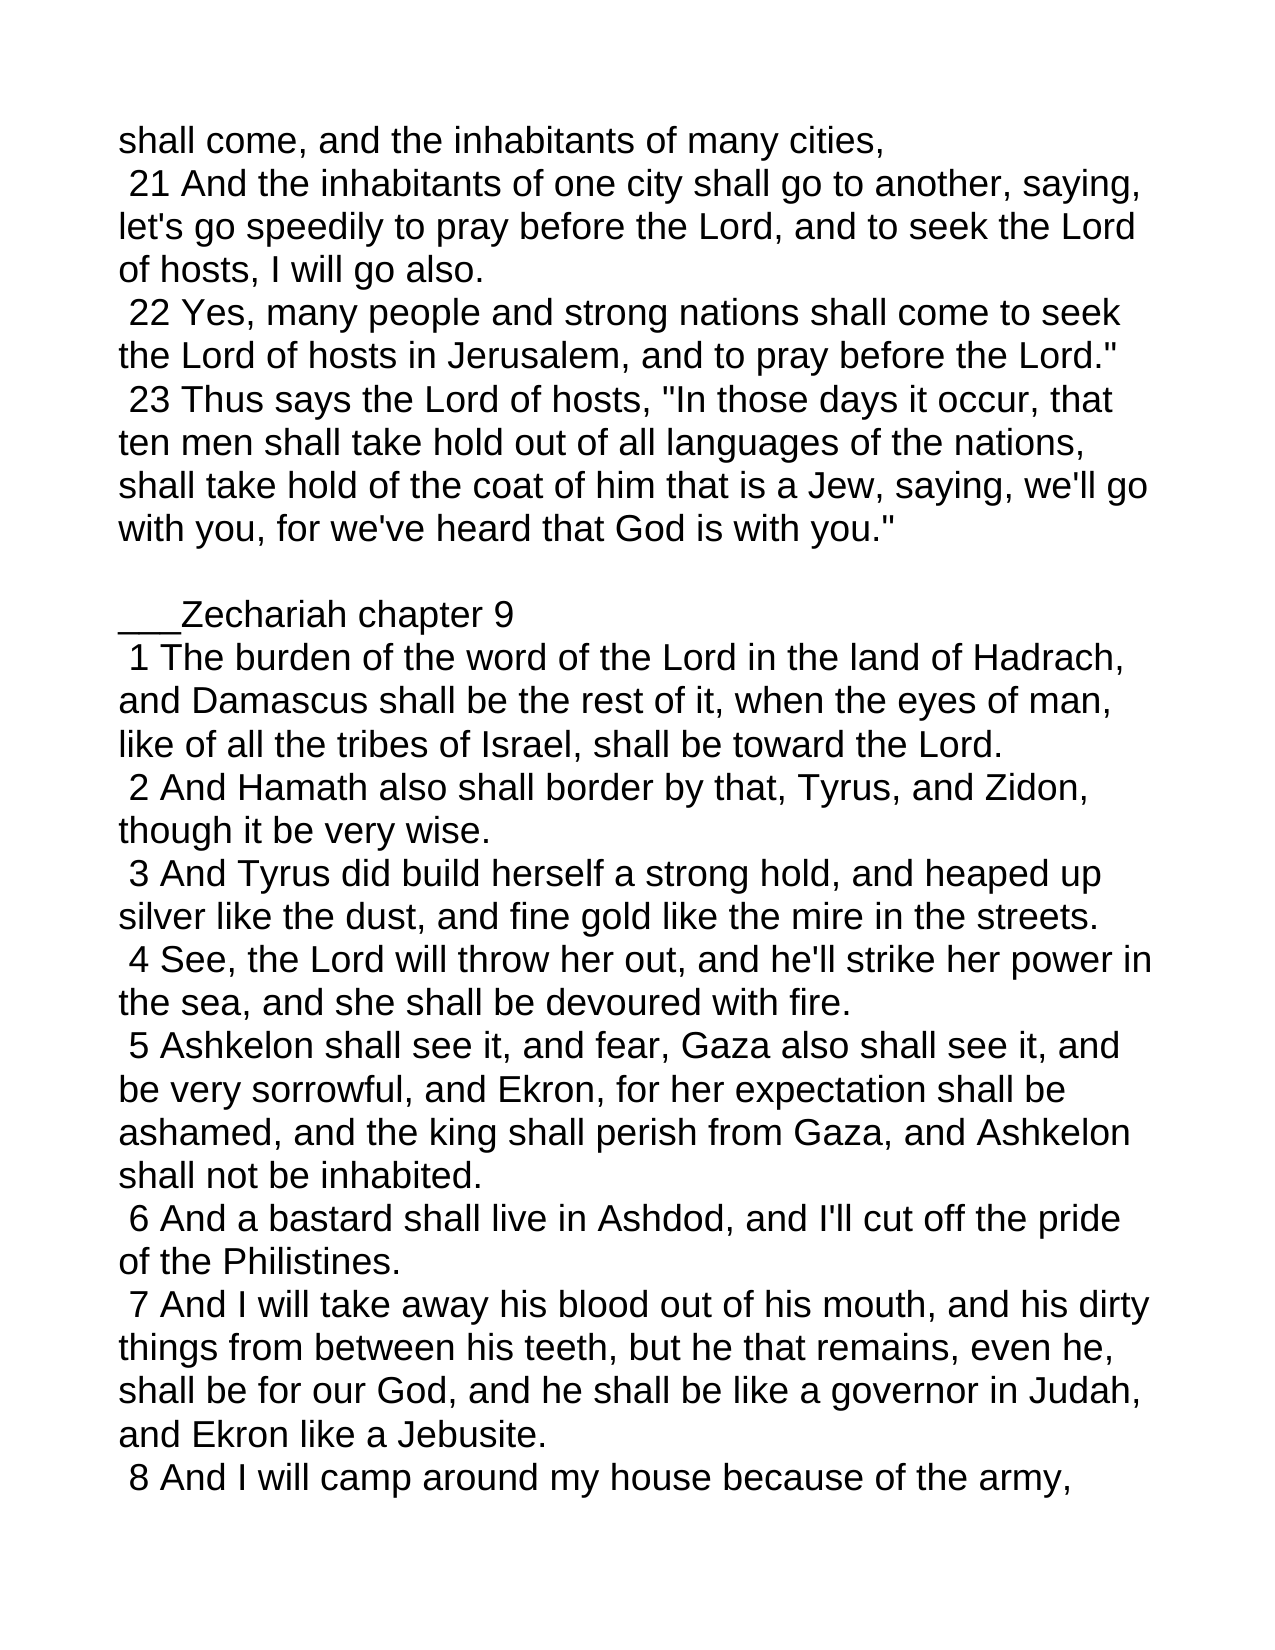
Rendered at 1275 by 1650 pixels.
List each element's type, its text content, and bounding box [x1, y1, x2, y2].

text 2 And Hamath also shall border by that, Tyrus, and Zidon, though it be very wise. [118, 765, 1157, 851]
text 1 The burden of the word of the Lord in the land of Hadrach, and Damascus shall be the rest of it, when the eyes of man, like of all the tribes of Israel, shall be toward the Lord. [118, 636, 1157, 765]
text 6 And a bastard shall live in Ashdod, and I'll cut off the pride of the Philistines. [118, 1196, 1157, 1282]
text 21 And the inhabitants of one city shall go to another, saying, let's go speedily to pray before the Lord, and to seek the Lord of hosts, I will go also. [118, 161, 1157, 291]
text 23 Thus says the Lord of hosts, "In those days it occur, that ten men shall take hold out of all languages of the nations, shall take hold of the coat of him that is a Jew, saying, we'll go with you, for we've heard that God is with you." [118, 377, 1157, 549]
text 4 See, the Lord will throw her out, and he'll strike her power in the sea, and she shall be devoured with fire. [118, 937, 1157, 1024]
text 8 And I will camp around my house because of the army, [118, 1455, 1157, 1498]
text 3 And Tyrus did build herself a strong hold, and heaped up silver like the dust, and fine gold like the mire in the streets. [118, 851, 1157, 937]
text 22 Yes, many people and strong nations shall come to seek the Lord of hosts in Jerusalem, and to pray before the Lord." [118, 291, 1157, 377]
text 7 And I will take away his blood out of his mouth, and his dirty things from between his teeth, but he that remains, even he, shall be for our God, and he shall be like a governor in Judah, and Ekron like a Jebusite. [118, 1282, 1157, 1455]
text shall come, and the inhabitants of many cities, [118, 118, 1157, 161]
text 5 Ashkelon shall see it, and fear, Gaza also shall see it, and be very sorrowful, and Ekron, for her expectation shall be ashamed, and the king shall perish from Gaza, and Ashkelon shall not be inhabited. [118, 1024, 1157, 1196]
text ___Zechariah chapter 9 [118, 592, 1157, 636]
